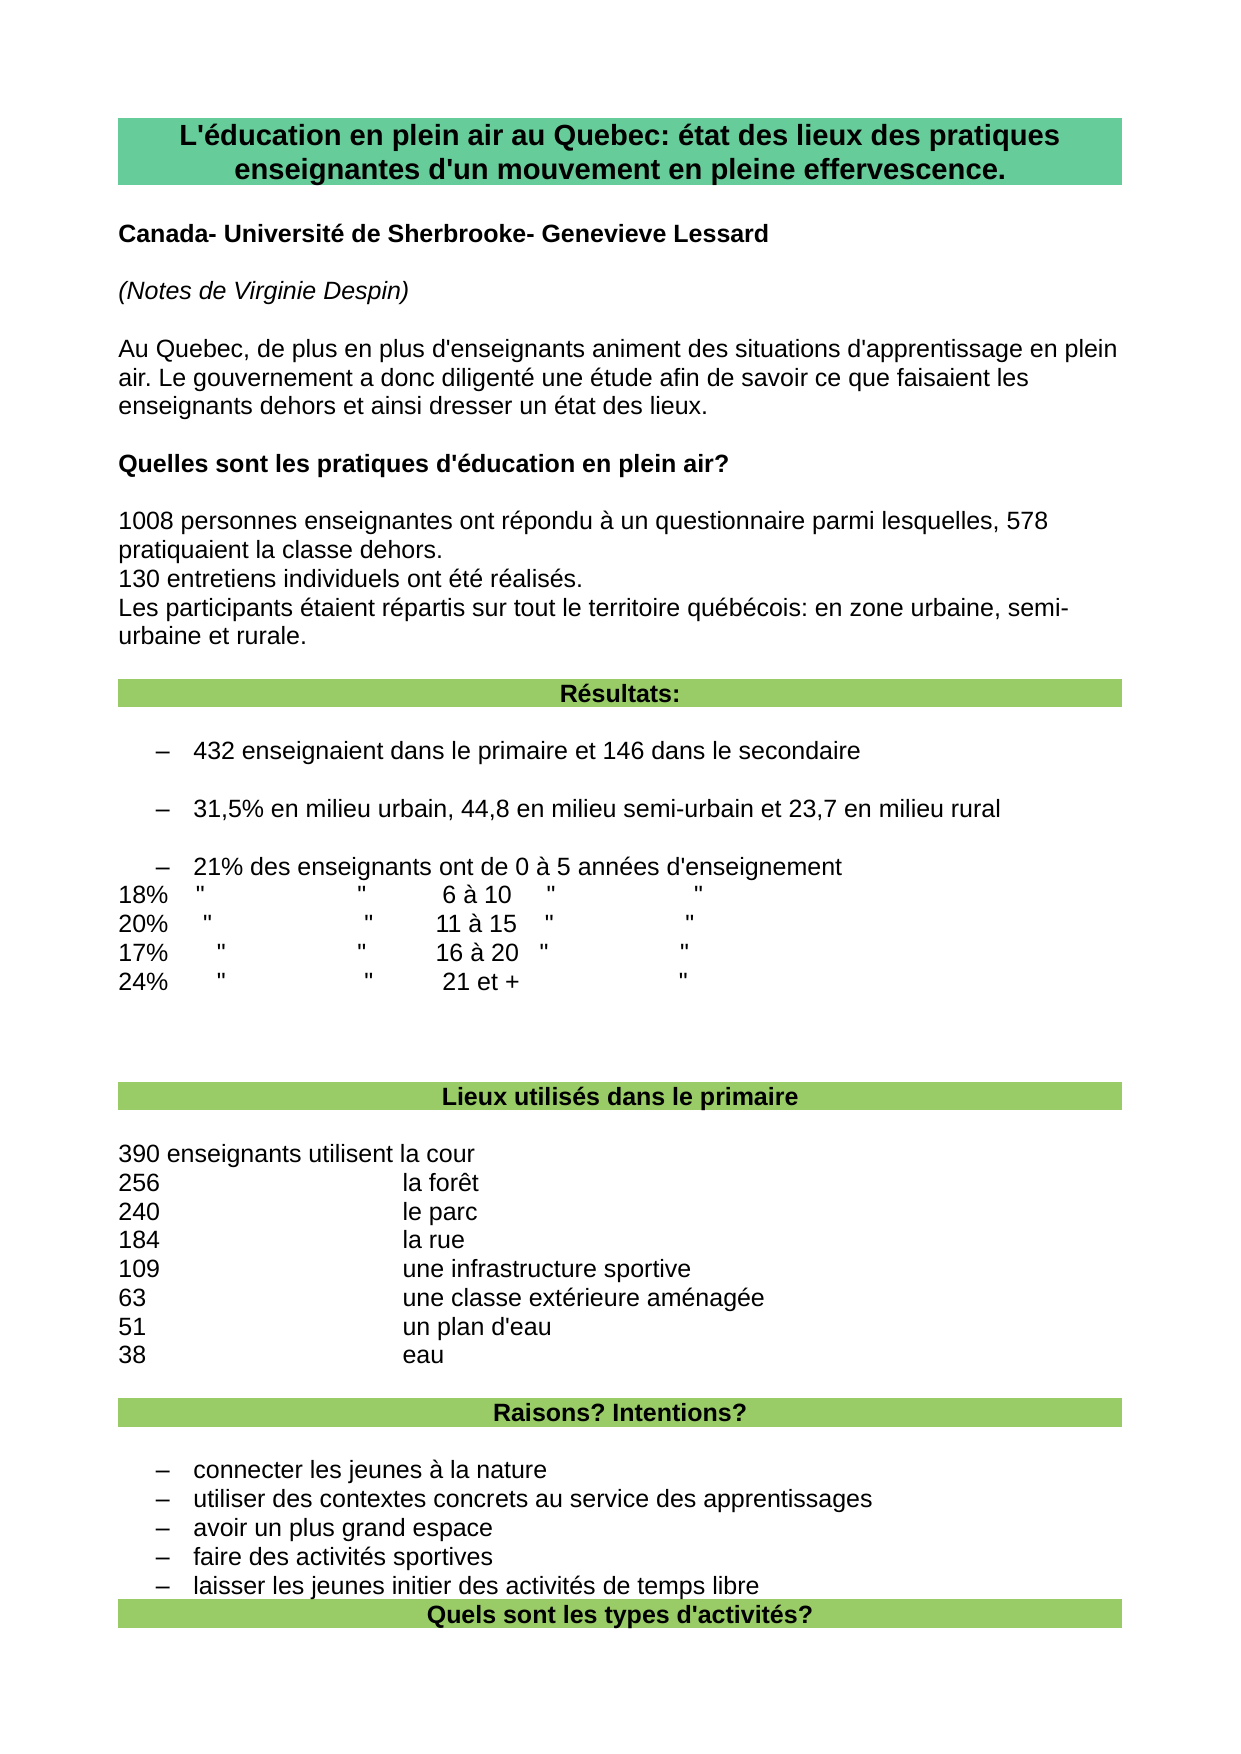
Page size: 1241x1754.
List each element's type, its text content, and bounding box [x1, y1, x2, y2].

text L'éducation en plein air au Quebec: état des lieux des pratiques enseignantes d'un mouvement en pleine effervescence. [118, 118, 1122, 185]
text 51 un plan d'eau [118, 1312, 1122, 1340]
text Au Quebec, de plus en plus d'enseignants animent des situations d'apprentissage en plein air. Le gouvernement a donc diligenté une étude afin de savoir ce que faisaient les enseignants dehors et ainsi dresser un état des lieux. [118, 334, 1122, 420]
text 109 une infrastructure sportive [118, 1254, 1122, 1283]
text Quels sont les types d'activités? [118, 1599, 1122, 1628]
text 1008 personnes enseignantes ont répondu à un questionnaire parmi lesquelles, 578 pratiquaient la classe dehors. [118, 506, 1122, 564]
text 24% " " 21 et + " [118, 967, 1122, 995]
text 240 le parc [118, 1197, 1122, 1225]
list laisser les jeunes initier des activités de temps libre [156, 1571, 1122, 1599]
list 21% des enseignants ont de 0 à 5 années d'enseignement [156, 851, 1122, 880]
text 17% " " 16 à 20 " " [118, 938, 1122, 967]
text 20% " " 11 à 15 " " [118, 909, 1122, 938]
text Résultats: [118, 679, 1122, 707]
text Raisons? Intentions? [118, 1398, 1122, 1427]
text Quelles sont les pratiques d'éducation en plein air? [118, 449, 1122, 477]
text Les participants étaient répartis sur tout le territoire québécois: en zone urbaine, semi-urbaine et rurale. [118, 592, 1122, 650]
text Lieux utilisés dans le primaire [118, 1082, 1122, 1110]
list 31,5% en milieu urbain, 44,8 en milieu semi-urbain et 23,7 en milieu rural [156, 794, 1122, 823]
list faire des activités sportives [156, 1542, 1122, 1571]
list 432 enseignaient dans le primaire et 146 dans le secondaire [156, 736, 1122, 765]
text 130 entretiens individuels ont été réalisés. [118, 564, 1122, 592]
text 390 enseignants utilisent la cour [118, 1139, 1122, 1168]
text 63 une classe extérieure aménagée [118, 1283, 1122, 1312]
list connecter les jeunes à la nature [156, 1455, 1122, 1484]
text 18% " " 6 à 10 " " [118, 880, 1122, 909]
text 256 la forêt [118, 1168, 1122, 1197]
text (Notes de Virginie Despin) [118, 276, 1122, 305]
text Canada- Université de Sherbrooke- Genevieve Lessard [118, 219, 1122, 247]
text 184 la rue [118, 1225, 1122, 1254]
list avoir un plus grand espace [156, 1513, 1122, 1542]
list utiliser des contextes concrets au service des apprentissages [156, 1484, 1122, 1513]
text 38 eau [118, 1340, 1122, 1369]
